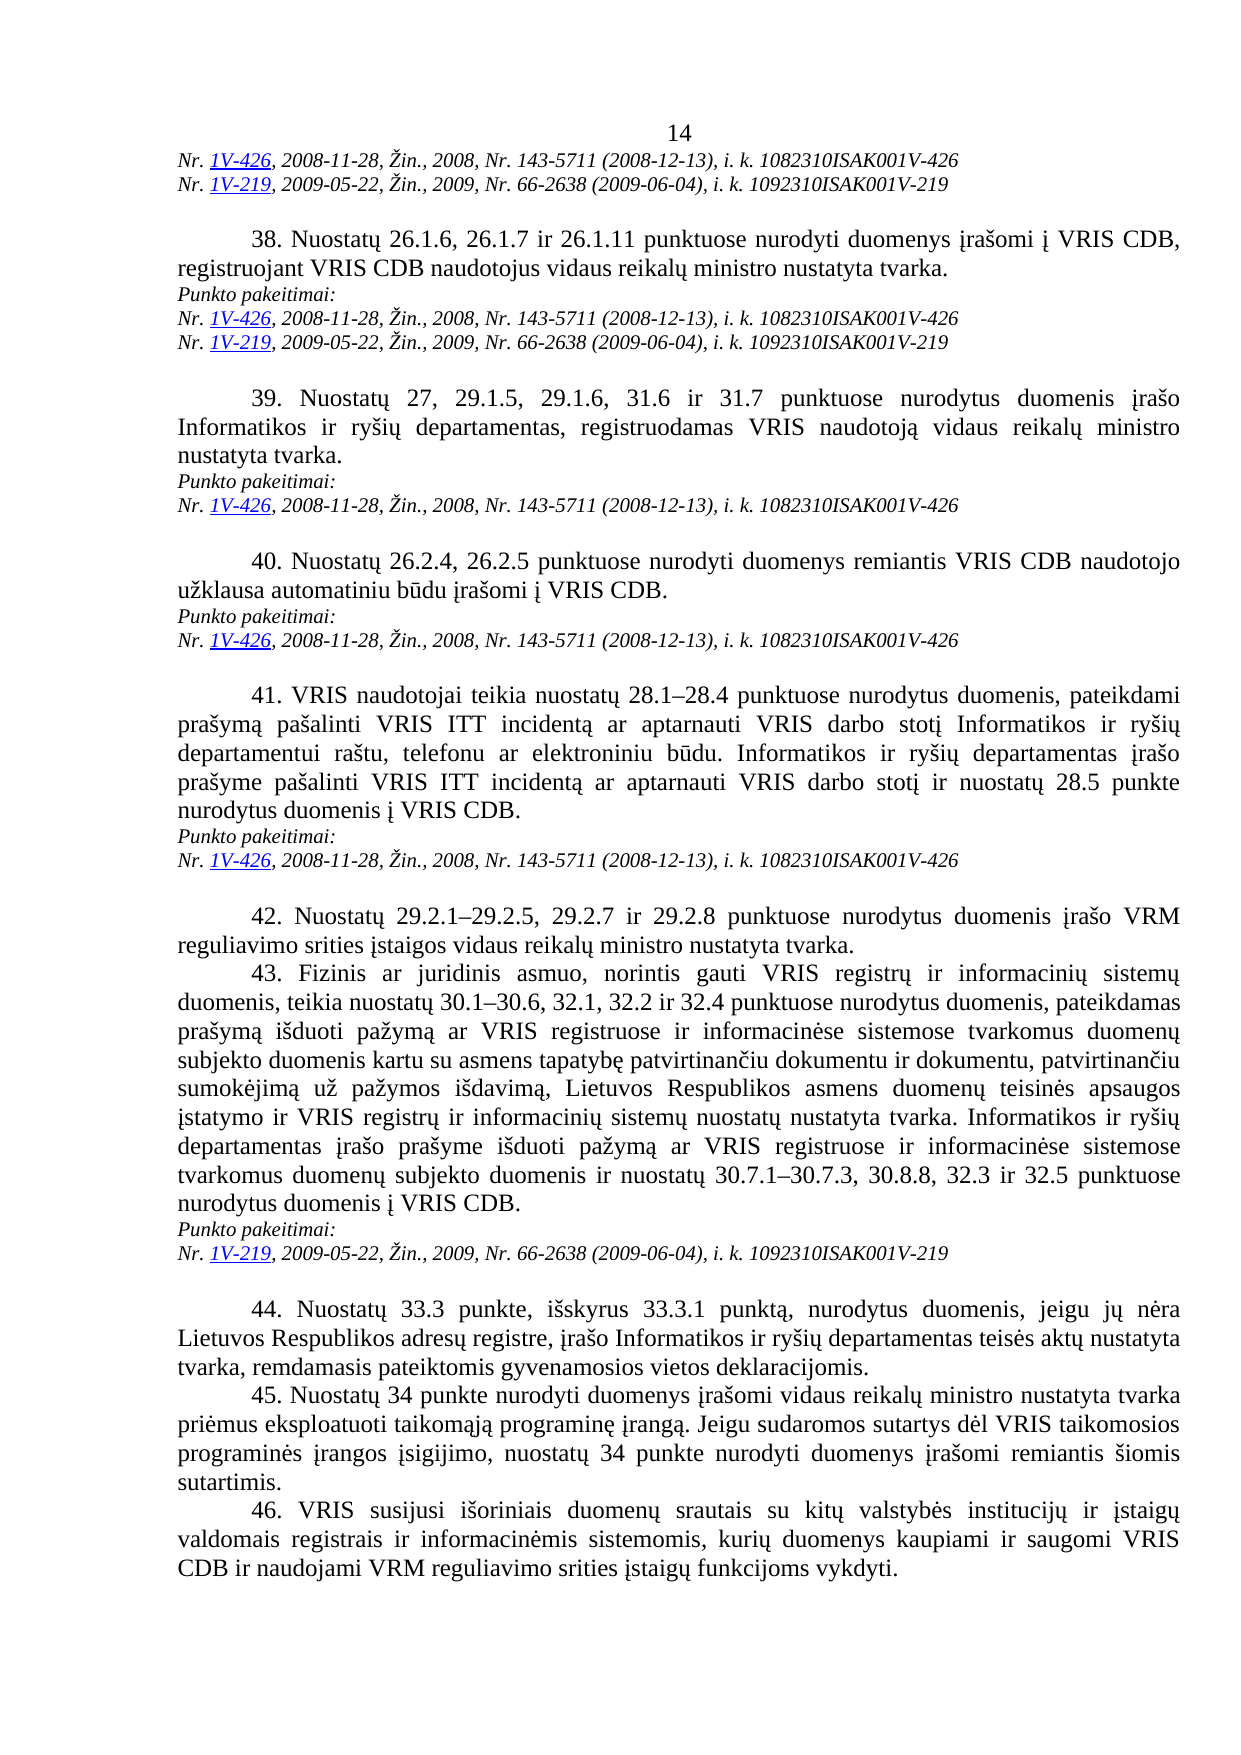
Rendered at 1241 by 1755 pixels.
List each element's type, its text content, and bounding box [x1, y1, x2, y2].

text Nr. 1V-426, 2008-11-28, Žin., 2008, Nr. 143-5711 (2008-12-13), i. k. 1082310ISAK001V-426 [177, 628, 1181, 652]
text Nr. 1V-426, 2008-11-28, Žin., 2008, Nr. 143-5711 (2008-12-13), i. k. 1082310ISAK001V-426 [177, 306, 1181, 330]
text 38. Nuostatų 26.1.6, 26.1.7 ir 26.1.11 punktuose nurodyti duomenys įrašomi į VRIS CDB, registruojant VRIS CDB naudotojus vidaus reikalų ministro nustatyta tvarka. [177, 224, 1181, 282]
text Nr. 1V-426, 2008-11-28, Žin., 2008, Nr. 143-5711 (2008-12-13), i. k. 1082310ISAK001V-426 [177, 493, 1181, 517]
text 39. Nuostatų 27, 29.1.5, 29.1.6, 31.6 ir 31.7 punktuose nurodytus duomenis įrašo Informatikos ir ryšių departamentas, registruodamas VRIS naudotoją vidaus reikalų ministro nustatyta tvarka. [177, 383, 1181, 469]
text Punkto pakeitimai: [177, 282, 1181, 306]
text 41. VRIS naudotojai teikia nuostatų 28.1–28.4 punktuose nurodytus duomenis, pateikdami prašymą pašalinti VRIS ITT incidentą ar aptarnauti VRIS darbo stotį Informatikos ir ryšių departamentui raštu, telefonu ar elektroniniu būdu. Informatikos ir ryšių departamentas įrašo prašyme pašalinti VRIS ITT incidentą ar aptarnauti VRIS darbo stotį ir nuostatų 28.5 punkte nurodytus duomenis į VRIS CDB. [177, 680, 1181, 824]
text Punkto pakeitimai: [177, 1217, 1181, 1241]
text 45. Nuostatų 34 punkte nurodyti duomenys įrašomi vidaus reikalų ministro nustatyta tvarka priėmus eksploatuoti taikomąją programinę įrangą. Jeigu sudaromos sutartys dėl VRIS taikomosios programinės įrangos įsigijimo, nuostatų 34 punkte nurodyti duomenys įrašomi remiantis šiomis sutartimis. [177, 1380, 1181, 1495]
text Nr. 1V-426, 2008-11-28, Žin., 2008, Nr. 143-5711 (2008-12-13), i. k. 1082310ISAK001V-426 [177, 148, 1181, 172]
text 42. Nuostatų 29.2.1–29.2.5, 29.2.7 ir 29.2.8 punktuose nurodytus duomenis įrašo VRM reguliavimo srities įstaigos vidaus reikalų ministro nustatyta tvarka. [177, 901, 1181, 958]
text 44. Nuostatų 33.3 punkte, išskyrus 33.3.1 punktą, nurodytus duomenis, jeigu jų nėra Lietuvos Respublikos adresų registre, įrašo Informatikos ir ryšių departamentas teisės aktų nustatyta tvarka, remdamasis pateiktomis gyvenamosios vietos deklaracijomis. [177, 1294, 1181, 1380]
text 40. Nuostatų 26.2.4, 26.2.5 punktuose nurodyti duomenys remiantis VRIS CDB naudotojo užklausa automatiniu būdu įrašomi į VRIS CDB. [177, 546, 1181, 603]
text Punkto pakeitimai: [177, 824, 1181, 848]
text Punkto pakeitimai: [177, 603, 1181, 628]
text 46. VRIS susijusi išoriniais duomenų srautais su kitų valstybės institucijų ir įstaigų valdomais registrais ir informacinėmis sistemomis, kurių duomenys kaupiami ir saugomi VRIS CDB ir naudojami VRM reguliavimo srities įstaigų funkcijoms vykdyti. [177, 1495, 1181, 1582]
text Punkto pakeitimai: [177, 469, 1181, 493]
text Nr. 1V-426, 2008-11-28, Žin., 2008, Nr. 143-5711 (2008-12-13), i. k. 1082310ISAK001V-426 [177, 848, 1181, 872]
text Nr. 1V-219, 2009-05-22, Žin., 2009, Nr. 66-2638 (2009-06-04), i. k. 1092310ISAK001V-219 [177, 1241, 1181, 1265]
text 43. Fizinis ar juridinis asmuo, norintis gauti VRIS registrų ir informacinių sistemų duomenis, teikia nuostatų 30.1–30.6, 32.1, 32.2 ir 32.4 punktuose nurodytus duomenis, pateikdamas prašymą išduoti pažymą ar VRIS registruose ir informacinėse sistemose tvarkomus duomenų subjekto duomenis kartu su asmens tapatybę patvirtinančiu dokumentu ir dokumentu, patvirtinančiu sumokėjimą už pažymos išdavimą, Lietuvos Respublikos asmens duomenų teisinės apsaugos įstatymo ir VRIS registrų ir informacinių sistemų nuostatų nustatyta tvarka. Informatikos ir ryšių departamentas įrašo prašyme išduoti pažymą ar VRIS registruose ir informacinėse sistemose tvarkomus duomenų subjekto duomenis ir nuostatų 30.7.1–30.7.3, 30.8.8, 32.3 ir 32.5 punktuose nurodytus duomenis į VRIS CDB. [177, 958, 1181, 1217]
text Nr. 1V-219, 2009-05-22, Žin., 2009, Nr. 66-2638 (2009-06-04), i. k. 1092310ISAK001V-219 [177, 330, 1181, 354]
text Nr. 1V-219, 2009-05-22, Žin., 2009, Nr. 66-2638 (2009-06-04), i. k. 1092310ISAK001V-219 [177, 172, 1181, 196]
